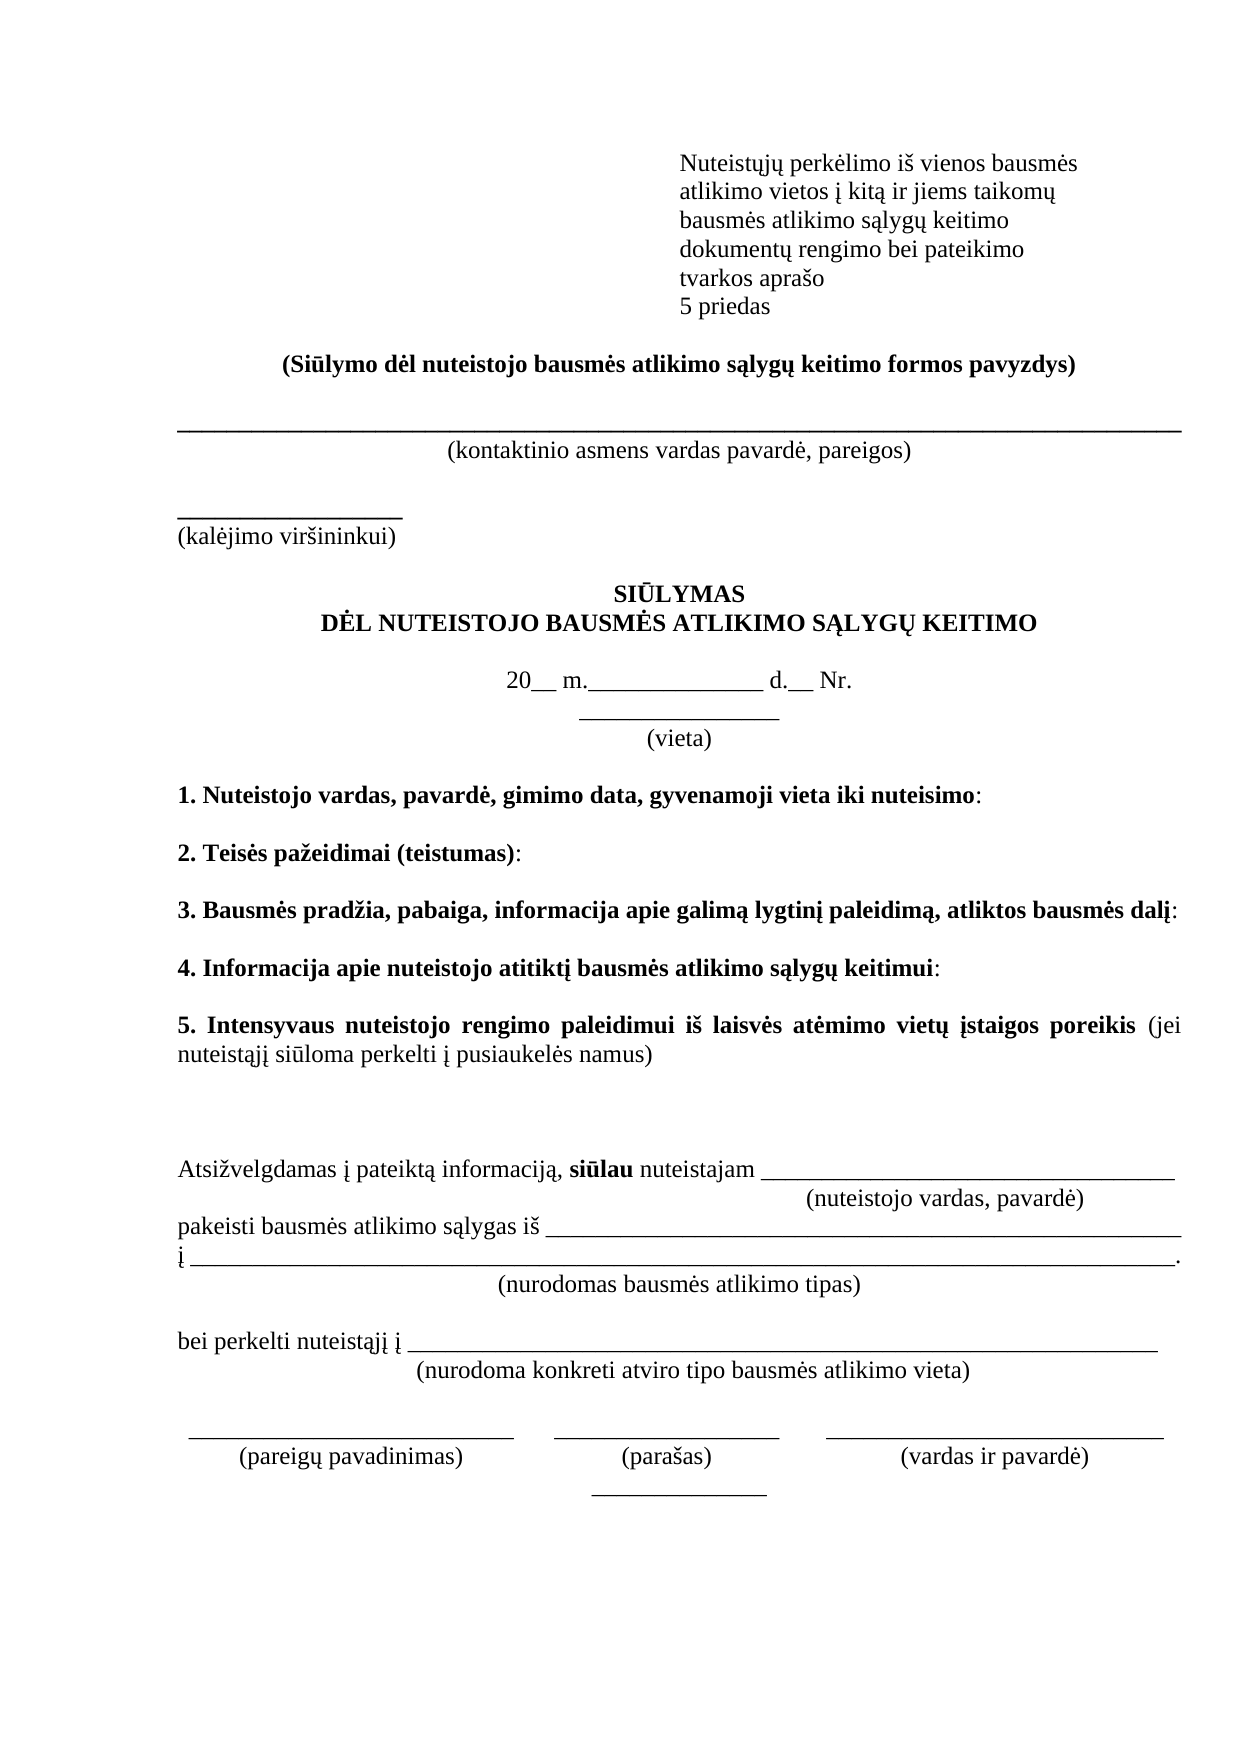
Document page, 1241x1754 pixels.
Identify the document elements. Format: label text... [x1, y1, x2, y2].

text pakeisti bausmės atlikimo sąlygas iš [177, 1211, 1181, 1240]
text __________________ [177, 493, 1181, 521]
table_header ___________________________ (vardas ir pavardė) [808, 1413, 1181, 1470]
text atlikimo vietos į kitą ir jiems taikomų [177, 176, 1181, 205]
text (nurodoma konkreti atviro tipo bausmės atlikimo vieta) [177, 1355, 1181, 1384]
text (vieta) [177, 723, 1181, 751]
text SIŪLYMAS [177, 579, 1181, 608]
text ______________ [177, 1470, 1181, 1499]
text 5 priedas [177, 291, 1181, 320]
text Atsižvelgdamas į pateiktą informaciją, siūlau nuteistajam [177, 1154, 1181, 1183]
table_header __________________________ (pareigų pavadinimas) [177, 1413, 525, 1470]
text 3. Bausmės pradžia, pabaiga, informacija apie galimą lygtinį paleidimą, atliktos bausmės dalį: [177, 895, 1181, 924]
text ________________ [177, 694, 1181, 723]
text bausmės atlikimo sąlygų keitimo [177, 205, 1181, 234]
text (kontaktinio asmens vardas pavardė, pareigos) [177, 435, 1181, 464]
text 20__ m.______________ d.__ Nr. [177, 665, 1181, 694]
text bei perkelti nuteistąjį į ____________________________________________________________ [177, 1326, 1181, 1355]
text DĖL NUTEISTOJO BAUSMĖS ATLIKIMO SĄLYGŲ KEITIMO [177, 608, 1181, 636]
table_header __________________ (parašas) [525, 1413, 808, 1470]
text (kalėjimo viršininkui) [177, 521, 1181, 550]
text 4. Informacija apie nuteistojo atitiktį bausmės atlikimo sąlygų keitimui: [177, 953, 1181, 981]
text 1. Nuteistojo vardas, pavardė, gimimo data, gyvenamoji vieta iki nuteisimo: [177, 780, 1181, 809]
text 5. Intensyvaus nuteistojo rengimo paleidimui iš laisvės atėmimo vietų įstaigos poreikis (jei nuteistąjį siūloma perkelti į pusiaukelės namus) [177, 1010, 1181, 1068]
text (Siūlymo dėl nuteistojo bausmės atlikimo sąlygų keitimo formos pavyzdys) [177, 349, 1181, 378]
text (nuteistojo vardas, pavardė) [177, 1183, 1181, 1211]
text (nurodomas bausmės atlikimo tipas) [177, 1269, 1181, 1298]
text dokumentų rengimo bei pateikimo [177, 234, 1181, 263]
text Nuteistųjų perkėlimo iš vienos bausmės [177, 148, 1181, 176]
text 2. Teisės pažeidimai (teistumas): [177, 838, 1181, 866]
text tvarkos aprašo [177, 263, 1181, 291]
text į . [177, 1240, 1181, 1269]
